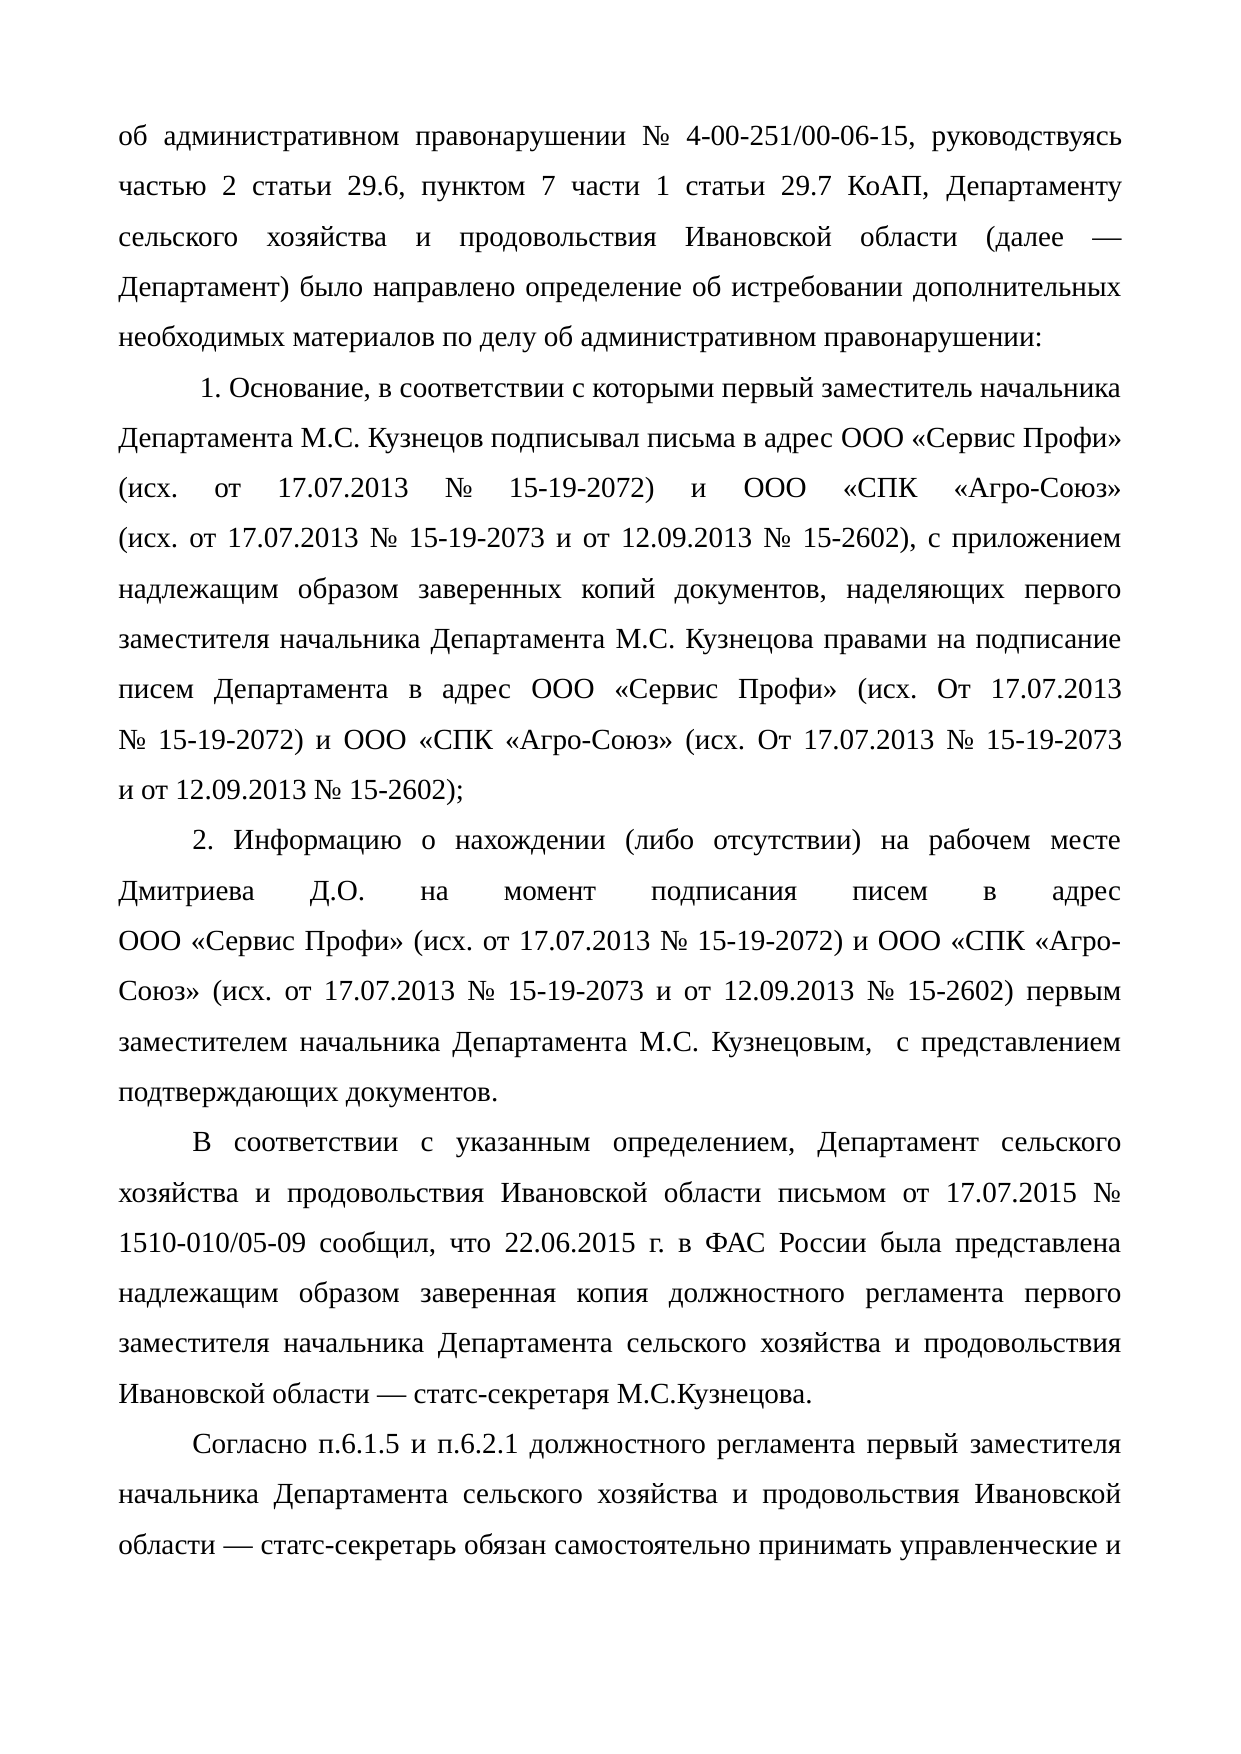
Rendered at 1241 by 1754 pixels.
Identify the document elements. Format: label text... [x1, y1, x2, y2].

text В соответствии с указанным определением, Департамент сельского хозяйства и продовольствия Ивановской области письмом от 17.07.2015 № 1510-010/05-09 сообщил, что 22.06.2015 г. в ФАС России была представлена надлежащим образом заверенная копия должностного регламента первого заместителя начальника Департамента сельского хозяйства и продовольствия Ивановской области — статс-секретаря М.С.Кузнецова. [118, 1124, 1122, 1409]
text 1. Основание, в соответствии с которыми первый заместитель начальника Департамента М.С. Кузнецов подписывал письма в адрес ООО «Сервис Профи» (исх. от 17.07.2013 № 15-19-2072) и ООО «СПК «Агро-Союз» (исх. от 17.07.2013 № 15-19-2073 и от 12.09.2013 № 15-2602), с приложением надлежащим образом заверенных копий документов, наделяющих первого заместителя начальника Департамента М.С. Кузнецова правами на подписание писем Департамента в адрес ООО «Сервис Профи» (исх. От 17.07.2013 № 15-19-2072) и ООО «СПК «Агро-Союз» (исх. От 17.07.2013 № 15-19-2073 и от 12.09.2013 № 15-2602); [118, 370, 1122, 806]
text об административном правонарушении № 4-00-251/00-06-15, руководствуясь частью 2 статьи 29.6, пунктом 7 части 1 статьи 29.7 КоАП, Департаменту сельского хозяйства и продовольствия Ивановской области (далее — Департамент) было направлено определение об истребовании дополнительных необходимых материалов по делу об административном правонарушении: [118, 118, 1122, 353]
text 2. Информацию о нахождении (либо отсутствии) на рабочем месте Дмитриева Д.О. на момент подписания писем в адрес ООО «Сервис Профи» (исх. от 17.07.2013 № 15-19-2072) и ООО «СПК «Агро-Союз» (исх. от 17.07.2013 № 15-19-2073 и от 12.09.2013 № 15-2602) первым заместителем начальника Департамента М.С. Кузнецовым, с представлением подтверждающих документов. [118, 822, 1122, 1108]
text Согласно п.6.1.5 и п.6.2.1 должностного регламента первый заместителя начальника Департамента сельского хозяйства и продовольствия Ивановской области — статс-секретарь обязан самостоятельно принимать управленческие и [118, 1426, 1122, 1560]
